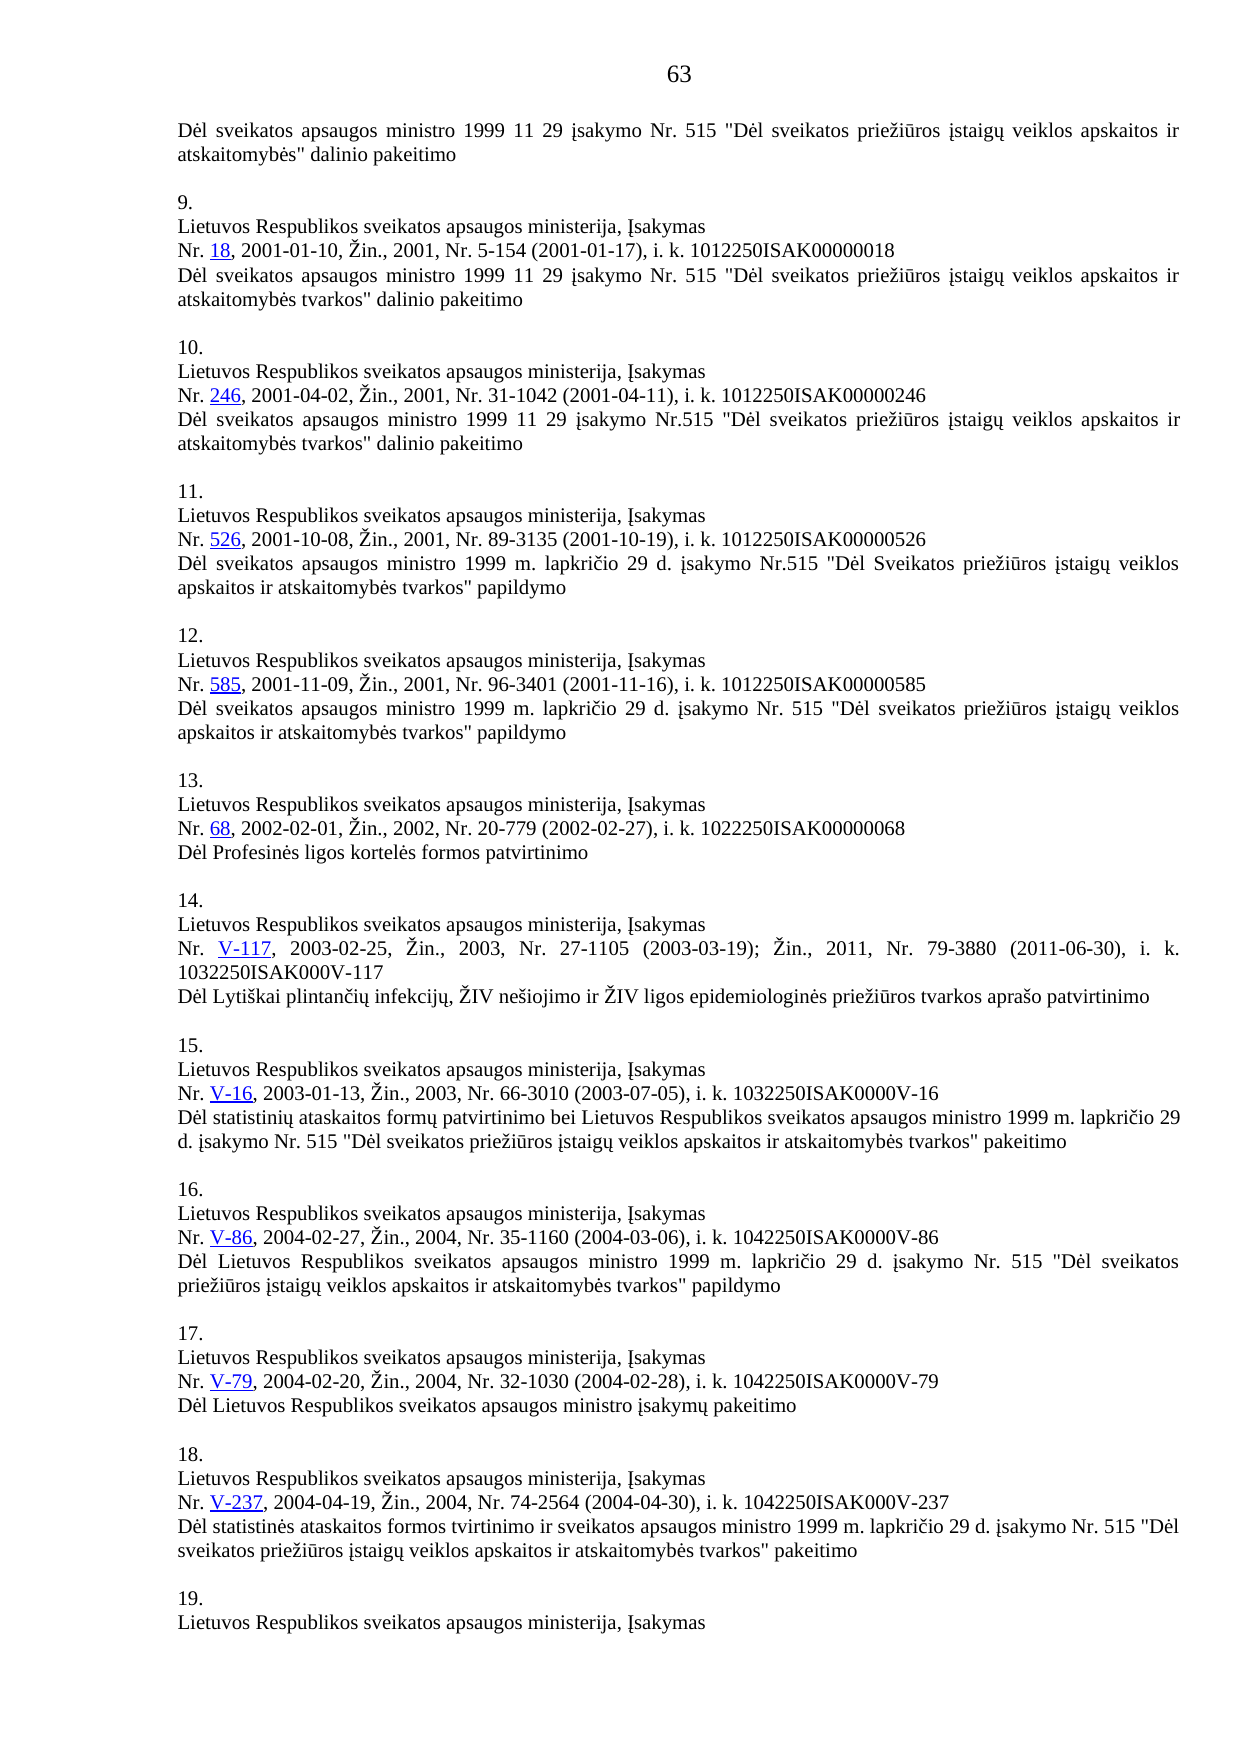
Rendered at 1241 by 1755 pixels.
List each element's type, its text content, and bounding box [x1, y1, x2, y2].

text Lietuvos Respublikos sveikatos apsaugos ministerija, Įsakymas [177, 1345, 1181, 1369]
text Nr. 246, 2001-04-02, Žin., 2001, Nr. 31-1042 (2001-04-11), i. k. 1012250ISAK00000246 [177, 383, 1181, 407]
text Lietuvos Respublikos sveikatos apsaugos ministerija, Įsakymas [177, 359, 1181, 383]
text 14. [177, 888, 1181, 912]
text 12. [177, 623, 1181, 647]
text Dėl statistinių ataskaitos formų patvirtinimo bei Lietuvos Respublikos sveikatos apsaugos ministro 1999 m. lapkričio 29 d. įsakymo Nr. 515 "Dėl sveikatos priežiūros įstaigų veiklos apskaitos ir atskaitomybės tvarkos" pakeitimo [177, 1105, 1181, 1153]
text 17. [177, 1321, 1181, 1345]
text 13. [177, 768, 1181, 792]
text Lietuvos Respublikos sveikatos apsaugos ministerija, Įsakymas [177, 503, 1181, 527]
text Lietuvos Respublikos sveikatos apsaugos ministerija, Įsakymas [177, 1201, 1181, 1225]
text Nr. V-237, 2004-04-19, Žin., 2004, Nr. 74-2564 (2004-04-30), i. k. 1042250ISAK000V-237 [177, 1490, 1181, 1514]
text Nr. V-16, 2003-01-13, Žin., 2003, Nr. 66-3010 (2003-07-05), i. k. 1032250ISAK0000V-16 [177, 1081, 1181, 1105]
text Dėl sveikatos apsaugos ministro 1999 m. lapkričio 29 d. įsakymo Nr.515 "Dėl Sveikatos priežiūros įstaigų veiklos apskaitos ir atskaitomybės tvarkos" papildymo [177, 551, 1181, 599]
text Nr. 526, 2001-10-08, Žin., 2001, Nr. 89-3135 (2001-10-19), i. k. 1012250ISAK00000526 [177, 527, 1181, 551]
text 10. [177, 335, 1181, 359]
text Nr. 68, 2002-02-01, Žin., 2002, Nr. 20-779 (2002-02-27), i. k. 1022250ISAK00000068 [177, 816, 1181, 840]
text Dėl statistinės ataskaitos formos tvirtinimo ir sveikatos apsaugos ministro 1999 m. lapkričio 29 d. įsakymo Nr. 515 "Dėl sveikatos priežiūros įstaigų veiklos apskaitos ir atskaitomybės tvarkos" pakeitimo [177, 1514, 1181, 1562]
text 11. [177, 479, 1181, 503]
text 16. [177, 1177, 1181, 1201]
text Lietuvos Respublikos sveikatos apsaugos ministerija, Įsakymas [177, 792, 1181, 816]
text Dėl Profesinės ligos kortelės formos patvirtinimo [177, 840, 1181, 864]
text Nr. V-117, 2003-02-25, Žin., 2003, Nr. 27-1105 (2003-03-19); Žin., 2011, Nr. 79-3880 (2011-06-30), i. k. 1032250ISAK000V-117 [177, 936, 1181, 984]
text Lietuvos Respublikos sveikatos apsaugos ministerija, Įsakymas [177, 1466, 1181, 1490]
text Nr. 585, 2001-11-09, Žin., 2001, Nr. 96-3401 (2001-11-16), i. k. 1012250ISAK00000585 [177, 672, 1181, 696]
text 9. [177, 190, 1181, 214]
text 18. [177, 1442, 1181, 1466]
text 15. [177, 1032, 1181, 1057]
text Dėl Lietuvos Respublikos sveikatos apsaugos ministro įsakymų pakeitimo [177, 1393, 1181, 1417]
text Dėl sveikatos apsaugos ministro 1999 11 29 įsakymo Nr. 515 "Dėl sveikatos priežiūros įstaigų veiklos apskaitos ir atskaitomybės tvarkos" dalinio pakeitimo [177, 262, 1181, 311]
text Nr. V-86, 2004-02-27, Žin., 2004, Nr. 35-1160 (2004-03-06), i. k. 1042250ISAK0000V-86 [177, 1225, 1181, 1249]
text Lietuvos Respublikos sveikatos apsaugos ministerija, Įsakymas [177, 647, 1181, 672]
text Dėl Lietuvos Respublikos sveikatos apsaugos ministro 1999 m. lapkričio 29 d. įsakymo Nr. 515 "Dėl sveikatos priežiūros įstaigų veiklos apskaitos ir atskaitomybės tvarkos" papildymo [177, 1249, 1181, 1297]
text Dėl Lytiškai plintančių infekcijų, ŽIV nešiojimo ir ŽIV ligos epidemiologinės priežiūros tvarkos aprašo patvirtinimo [177, 984, 1181, 1008]
text Dėl sveikatos apsaugos ministro 1999 11 29 įsakymo Nr.515 "Dėl sveikatos priežiūros įstaigų veiklos apskaitos ir atskaitomybės tvarkos" dalinio pakeitimo [177, 407, 1181, 455]
text Lietuvos Respublikos sveikatos apsaugos ministerija, Įsakymas [177, 214, 1181, 238]
text Lietuvos Respublikos sveikatos apsaugos ministerija, Įsakymas [177, 1057, 1181, 1081]
text Nr. 18, 2001-01-10, Žin., 2001, Nr. 5-154 (2001-01-17), i. k. 1012250ISAK00000018 [177, 238, 1181, 262]
text Dėl sveikatos apsaugos ministro 1999 m. lapkričio 29 d. įsakymo Nr. 515 "Dėl sveikatos priežiūros įstaigų veiklos apskaitos ir atskaitomybės tvarkos" papildymo [177, 696, 1181, 744]
text Lietuvos Respublikos sveikatos apsaugos ministerija, Įsakymas [177, 1610, 1181, 1634]
text Nr. V-79, 2004-02-20, Žin., 2004, Nr. 32-1030 (2004-02-28), i. k. 1042250ISAK0000V-79 [177, 1369, 1181, 1393]
text 19. [177, 1586, 1181, 1610]
text Lietuvos Respublikos sveikatos apsaugos ministerija, Įsakymas [177, 912, 1181, 936]
text Dėl sveikatos apsaugos ministro 1999 11 29 įsakymo Nr. 515 "Dėl sveikatos priežiūros įstaigų veiklos apskaitos ir atskaitomybės" dalinio pakeitimo [177, 118, 1181, 166]
